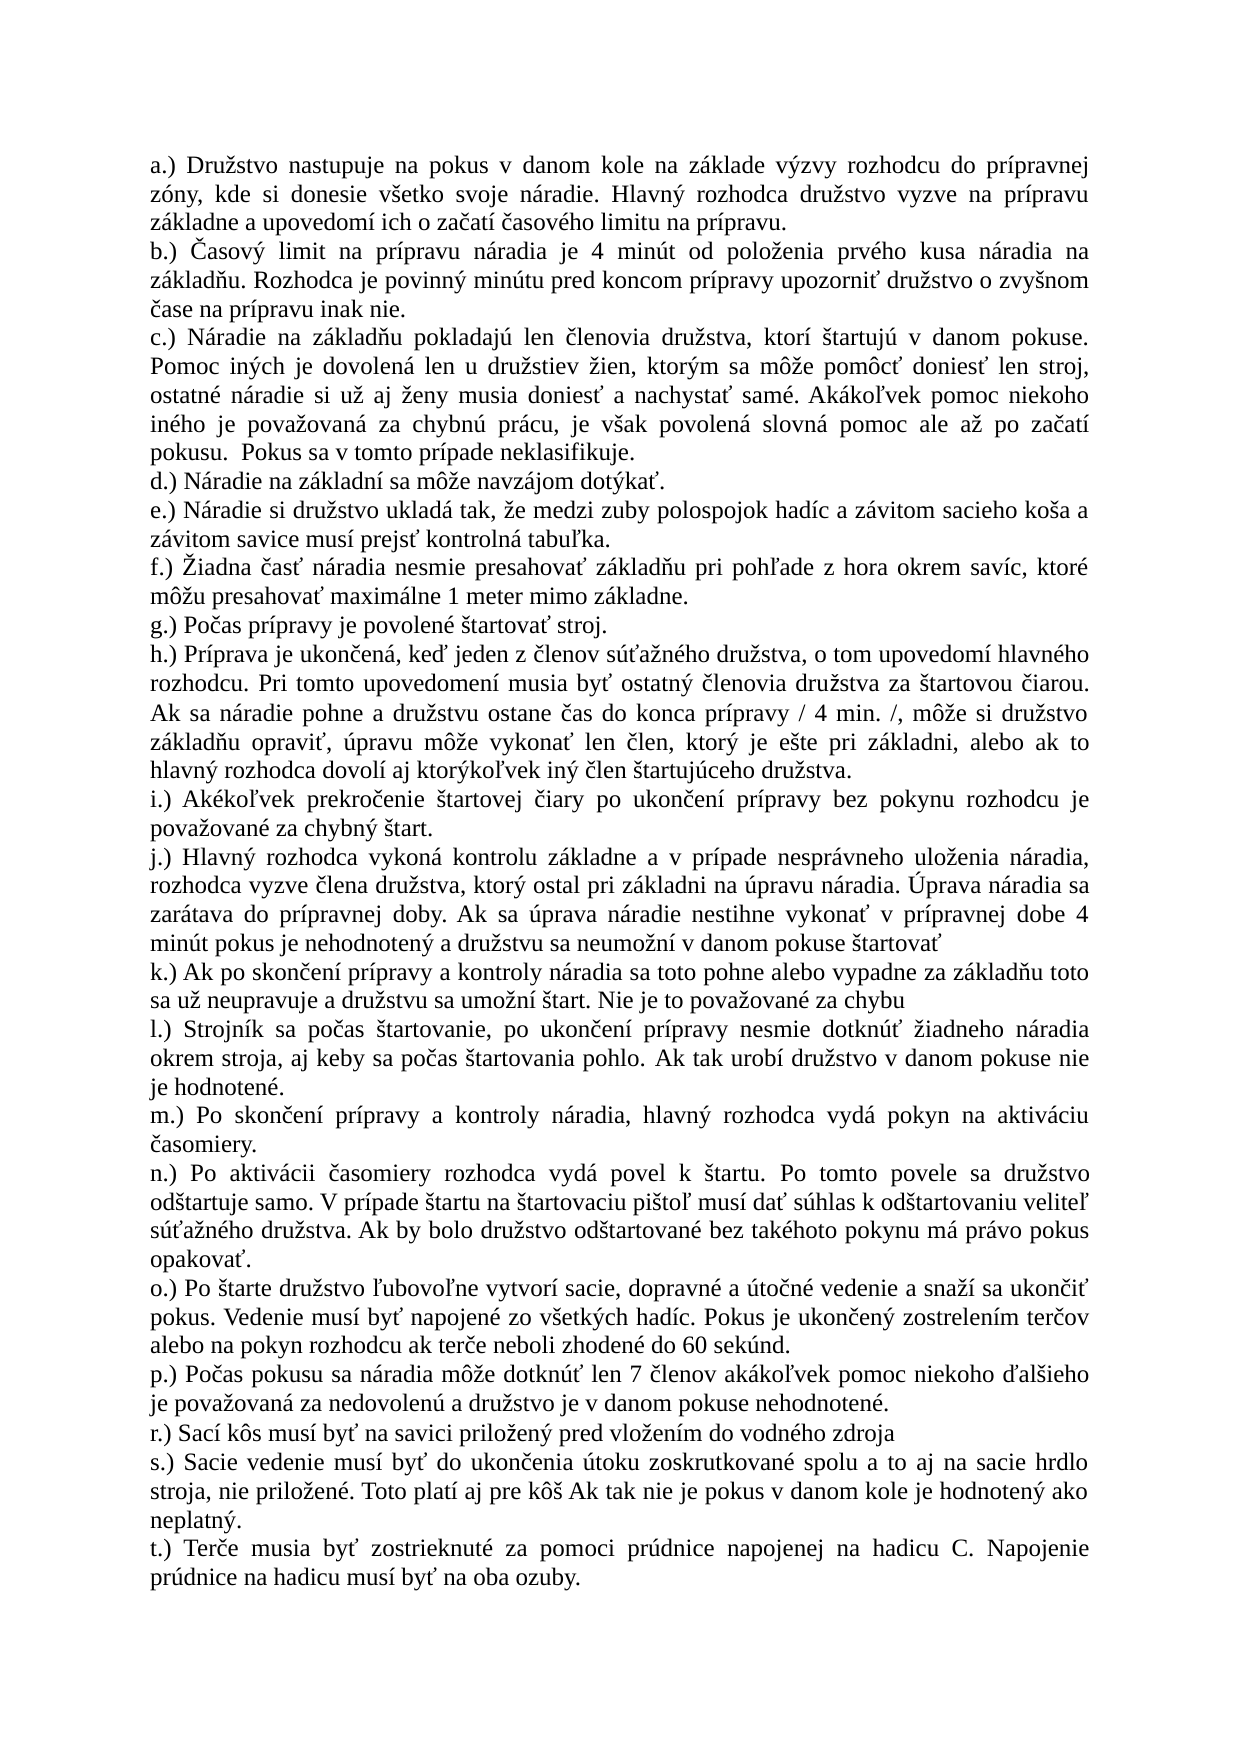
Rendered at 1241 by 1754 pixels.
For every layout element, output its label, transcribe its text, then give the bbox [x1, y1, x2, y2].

text r.) Sací kôs musí byť na savici priložený pred vložením do vodného zdroja [150, 1417, 1090, 1447]
text d.) Náradie na základní sa môže navzájom dotýkať. [150, 466, 1090, 495]
text c.) Náradie na základňu pokladajú len členovia družstva, ktorí štartujú v danom pokuse. Pomoc iných je dovolená len u družstiev žien, ktorým sa môže pomôcť doniesť len stroj, ostatné náradie si už aj ženy musia doniesť a nachystať samé. Akákoľvek pomoc niekoho iného je považovaná za chybnú prácu, je však povolená slovná pomoc ale až po začatí pokusu. Pokus sa v tomto prípade neklasifikuje. [150, 322, 1090, 466]
text t.) Terče musia byť zostrieknuté za pomoci prúdnice napojenej na hadicu C. Napojenie prúdnice na hadicu musí byť na oba ozuby. [150, 1533, 1090, 1591]
text l.) Strojník sa počas štartovanie, po ukončení prípravy nesmie dotknúť žiadneho náradia okrem stroja, aj keby sa počas štartovania pohlo. Ak tak urobí družstvo v danom pokuse nie je hodnotené. [150, 1014, 1090, 1101]
text n.) Po aktivácii časomiery rozhodca vydá povel k štartu. Po tomto povele sa družstvo odštartuje samo. V prípade štartu na štartovaciu pištoľ musí dať súhlas k odštartovaniu veliteľ súťažného družstva. Ak by bolo družstvo odštartované bez takéhoto pokynu má právo pokus opakovať. [150, 1158, 1090, 1273]
text j.) Hlavný rozhodca vykoná kontrolu základne a v prípade nesprávneho uloženia náradia, rozhodca vyzve člena družstva, ktorý ostal pri základni na úpravu náradia. Úprava náradia sa zarátava do prípravnej doby. Ak sa úprava náradie nestihne vykonať v prípravnej dobe 4 minút pokus je nehodnotený a družstvu sa neumožní v danom pokuse štartovať [150, 842, 1090, 957]
text f.) Žiadna časť náradia nesmie presahovať základňu pri pohľade z hora okrem savíc, ktoré môžu presahovať maximálne 1 meter mimo základne. [150, 552, 1090, 610]
text e.) Náradie si družstvo ukladá tak, že medzi zuby polospojok hadíc a závitom sacieho koša a závitom savice musí prejsť kontrolná tabuľka. [150, 495, 1090, 552]
text k.) Ak po skončení prípravy a kontroly náradia sa toto pohne alebo vypadne za základňu toto sa už neupravuje a družstvu sa umožní štart. Nie je to považované za chybu [150, 957, 1090, 1014]
text i.) Akékoľvek prekročenie štartovej čiary po ukončení prípravy bez pokynu rozhodcu je považované za chybný štart. [150, 784, 1090, 842]
text a.) Družstvo nastupuje na pokus v danom kole na základe výzvy rozhodcu do prípravnej zóny, kde si donesie všetko svoje náradie. Hlavný rozhodca družstvo vyzve na prípravu základne a upovedomí ich o začatí časového limitu na prípravu. [150, 150, 1090, 236]
text m.) Po skončení prípravy a kontroly náradia, hlavný rozhodca vydá pokyn na aktiváciu časomiery. [150, 1101, 1090, 1158]
text o.) Po štarte družstvo ľubovoľne vytvorí sacie, dopravné a útočné vedenie a snaží sa ukončiť pokus. Vedenie musí byť napojené zo všetkých hadíc. Pokus je ukončený zostrelením terčov alebo na pokyn rozhodcu ak terče neboli zhodené do 60 sekúnd. [150, 1273, 1090, 1359]
text h.) Príprava je ukončená, keď jeden z členov súťažného družstva, o tom upovedomí hlavného rozhodcu. Pri tomto upovedomení musia byť ostatný členovia družstva za štartovou čiarou. Ak sa náradie pohne a družstvu ostane čas do konca prípravy / 4 min. /, môže si družstvo základňu opraviť, úpravu môže vykonať len člen, ktorý je ešte pri základni, alebo ak to hlavn‎ý rozhodca dovolí aj ktorýkoľvek iný člen štartujúceho družstva. [150, 639, 1090, 784]
text p.) Počas pokusu sa náradia môže dotknúť len 7 členov akákoľvek pomoc niekoho ďalšieho je považovaná za nedovolenú a družstvo je v danom pokuse nehodnotené. [150, 1359, 1090, 1417]
text s.) Sacie vedenie musí byť do ukončenia útoku zoskrutkované spolu a to aj na sacie hrdlo stroja, nie priložené. Toto platí aj pre kôš Ak tak nie je pokus v danom kole je hodnotený ako neplatný. [150, 1447, 1090, 1533]
text g.) Počas prípravy je povolené štartovať stroj. [150, 610, 1090, 639]
text b.) Časový limit na prípravu náradia je 4 minút od položenia prvého kusa náradia na základňu. Rozhodca je povinný minútu pred koncom prípravy upozorniť družstvo o zvyšnom čase na prípravu inak nie. [150, 236, 1090, 322]
